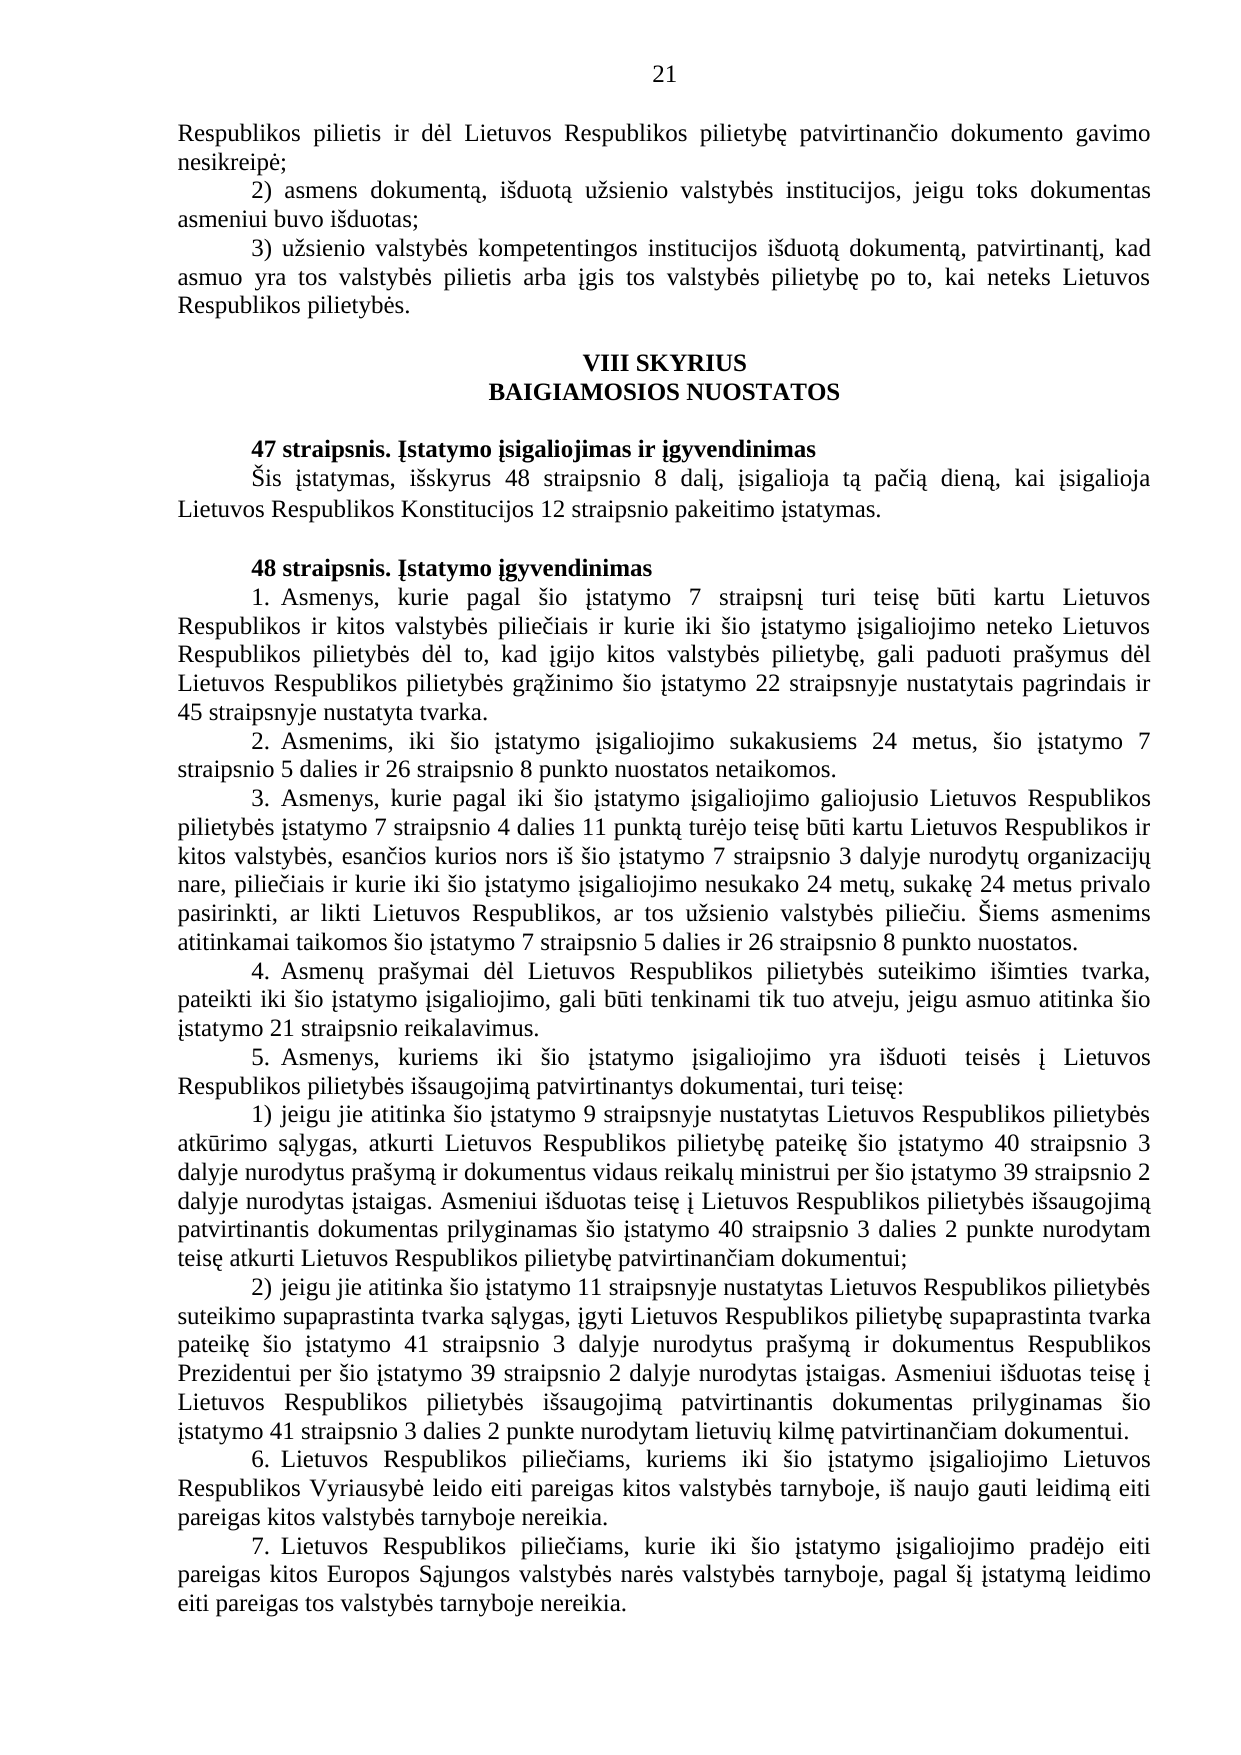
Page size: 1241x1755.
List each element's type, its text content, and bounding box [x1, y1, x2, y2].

text 7. Lietuvos Respublikos piliečiams, kurie iki šio įstatymo įsigaliojimo pradėjo eiti pareigas kitos Europos Sąjungos valstybės narės valstybės tarnyboje, pagal šį įstatymą leidimo eiti pareigas tos valstybės tarnyboje nereikia. [177, 1531, 1152, 1617]
text VIII SKYRIUS [177, 348, 1152, 377]
text 4. Asmenų prašymai dėl Lietuvos Respublikos pilietybės suteikimo išimties tvarka, pateikti iki šio įstatymo įsigaliojimo, gali būti tenkinami tik tuo atveju, jeigu asmuo atitinka šio įstatymo 21 straipsnio reikalavimus. [177, 956, 1152, 1042]
text BAIGIAMOSIOS NUOSTATOS [177, 377, 1152, 406]
text 3. Asmenys, kurie pagal iki šio įstatymo įsigaliojimo galiojusio Lietuvos Respublikos pilietybės įstatymo 7 straipsnio 4 dalies 11 punktą turėjo teisę būti kartu Lietuvos Respublikos ir kitos valstybės, esančios kurios nors iš šio įstatymo 7 straipsnio 3 dalyje nurodytų organizacijų nare, piliečiais ir kurie iki šio įstatymo įsigaliojimo nesukako 24 metų, sukakę 24 metus privalo pasirinkti, ar likti Lietuvos Respublikos, ar tos užsienio valstybės piliečiu. Šiems asmenims atitinkamai taikomos šio įstatymo 7 straipsnio 5 dalies ir 26 straipsnio 8 punkto nuostatos. [177, 783, 1152, 956]
text 3) užsienio valstybės kompetentingos institucijos išduotą dokumentą, patvirtinantį, kad asmuo yra tos valstybės pilietis arba įgis tos valstybės pilietybę po to, kai neteks Lietuvos Respublikos pilietybės. [177, 233, 1152, 319]
text 2) jeigu jie atitinka šio įstatymo 11 straipsnyje nustatytas Lietuvos Respublikos pilietybės suteikimo supaprastinta tvarka sąlygas, įgyti Lietuvos Respublikos pilietybę supaprastinta tvarka pateikę šio įstatymo 41 straipsnio 3 dalyje nurodytus prašymą ir dokumentus Respublikos Prezidentui per šio įstatymo 39 straipsnio 2 dalyje nurodytas įstaigas. Asmeniui išduotas teisę į Lietuvos Respublikos pilietybės išsaugojimą patvirtinantis dokumentas prilyginamas šio įstatymo 41 straipsnio 3 dalies 2 punkte nurodytam lietuvių kilmę patvirtinančiam dokumentui. [177, 1272, 1152, 1444]
text 6. Lietuvos Respublikos piliečiams, kuriems iki šio įstatymo įsigaliojimo Lietuvos Respublikos Vyriausybė leido eiti pareigas kitos valstybės tarnyboje, iš naujo gauti leidimą eiti pareigas kitos valstybės tarnyboje nereikia. [177, 1444, 1152, 1531]
text Respublikos pilietis ir dėl Lietuvos Respublikos pilietybę patvirtinančio dokumento gavimo nesikreipė; [177, 118, 1152, 176]
text 5. Asmenys, kuriems iki šio įstatymo įsigaliojimo yra išduoti teisės į Lietuvos Respublikos pilietybės išsaugojimą patvirtinantys dokumentai, turi teisę: [177, 1042, 1152, 1099]
text 2. Asmenims, iki šio įstatymo įsigaliojimo sukakusiems 24 metus, šio įstatymo 7 straipsnio 5 dalies ir 26 straipsnio 8 punkto nuostatos netaikomos. [177, 726, 1152, 783]
text 48 straipsnis. Įstatymo įgyvendinimas [177, 553, 1152, 582]
text 1) jeigu jie atitinka šio įstatymo 9 straipsnyje nustatytas Lietuvos Respublikos pilietybės atkūrimo sąlygas, atkurti Lietuvos Respublikos pilietybę pateikę šio įstatymo 40 straipsnio 3 dalyje nurodytus prašymą ir dokumentus vidaus reikalų ministrui per šio įstatymo 39 straipsnio 2 dalyje nurodytas įstaigas. Asmeniui išduotas teisę į Lietuvos Respublikos pilietybės išsaugojimą patvirtinantis dokumentas prilyginamas šio įstatymo 40 straipsnio 3 dalies 2 punkte nurodytam teisę atkurti Lietuvos Respublikos pilietybę patvirtinančiam dokumentui; [177, 1099, 1152, 1272]
text 2) asmens dokumentą, išduotą užsienio valstybės institucijos, jeigu toks dokumentas asmeniui buvo išduotas; [177, 176, 1152, 233]
text 1. Asmenys, kurie pagal šio įstatymo 7 straipsnį turi teisę būti kartu Lietuvos Respublikos ir kitos valstybės piliečiais ir kurie iki šio įstatymo įsigaliojimo neteko Lietuvos Respublikos pilietybės dėl to, kad įgijo kitos valstybės pilietybę, gali paduoti prašymus dėl Lietuvos Respublikos pilietybės grąžinimo šio įstatymo 22 straipsnyje nustatytais pagrindais ir 45 straipsnyje nustatyta tvarka. [177, 582, 1152, 726]
text Šis įstatymas, išskyrus 48 straipsnio 8 dalį, įsigalioja tą pačią dieną, kai įsigalioja Lietuvos Respublikos Konstitucijos 12 straipsnio pakeitimo įstatymas. [177, 463, 1152, 523]
text 47 straipsnis. Įstatymo įsigaliojimas ir įgyvendinimas [177, 434, 1152, 463]
